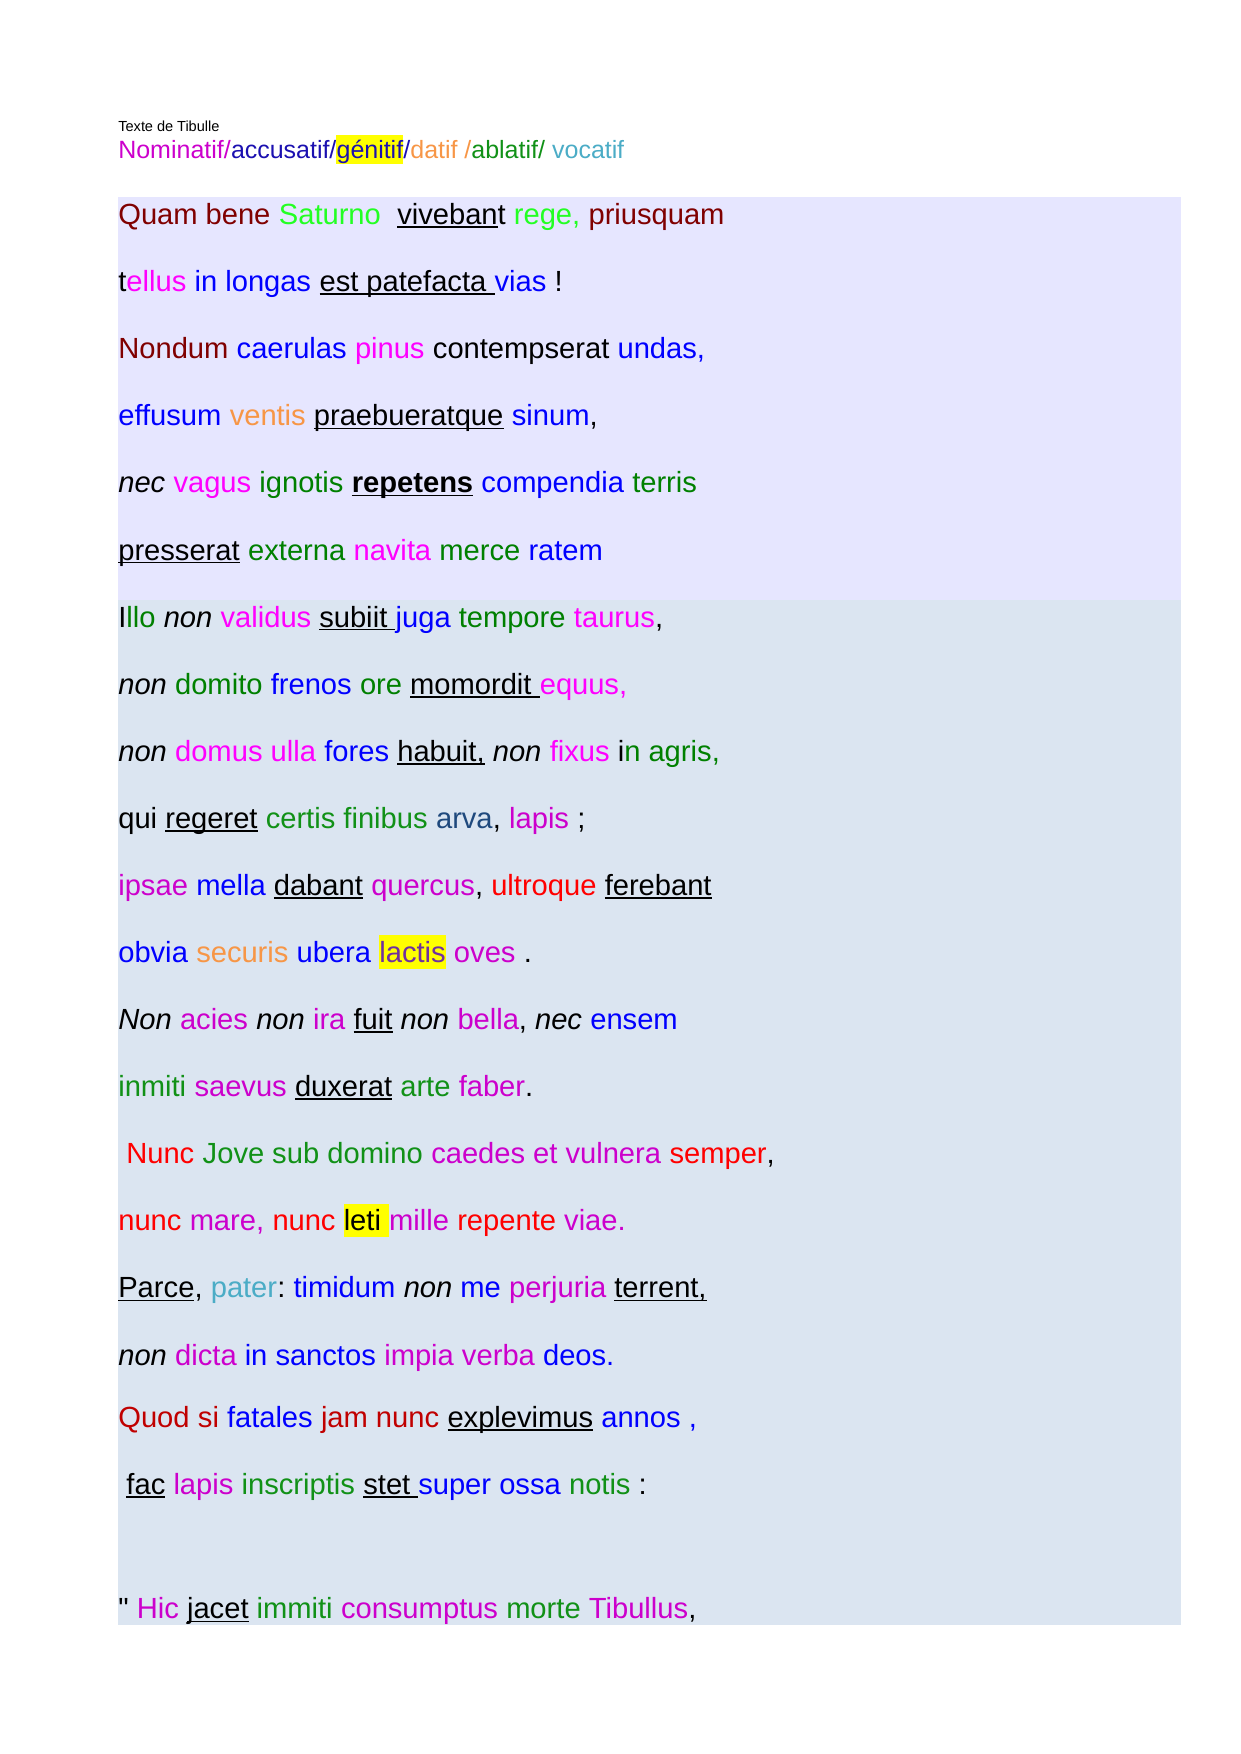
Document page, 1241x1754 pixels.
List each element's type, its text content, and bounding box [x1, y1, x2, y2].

text nec vagus ignotis repetens compendia terris [118, 466, 1181, 499]
text presserat externa navita merce ratem [118, 533, 1181, 566]
text Quod si fatales jam nunc explevimus annos , [118, 1400, 1181, 1433]
text obvia securis ubera lactis oves . [118, 935, 1181, 969]
text fac lapis inscriptis stet super ossa notis : [118, 1467, 1181, 1501]
text Nondum caerulas pinus contempserat undas, [118, 331, 1181, 365]
text Parce, pater: timidum non me perjuria terrent, [118, 1271, 1181, 1304]
text Nunc Jove sub domino caedes et vulnera semper, [118, 1136, 1181, 1170]
text non dicta in sanctos impia verba deos. [118, 1338, 1181, 1371]
text non domito frenos ore momordit equus, [118, 667, 1181, 700]
text Non acies non ira fuit non bella, nec ensem [118, 1002, 1181, 1036]
text inmiti saevus duxerat arte faber. [118, 1069, 1181, 1103]
text Nominatif/accusatif/génitif/datif /ablatif/ vocatif [118, 135, 1181, 164]
text non domus ulla fores habuit, non fixus in agris, [118, 734, 1181, 767]
text Texte de Tibulle [118, 118, 1181, 135]
text ipsae mella dabant quercus, ultroque ferebant [118, 868, 1181, 902]
text tellus in longas est patefacta vias ! [118, 264, 1181, 298]
text effusum ventis praebueratque sinum, [118, 398, 1181, 432]
text " Hic jacet immiti consumptus morte Tibullus, [118, 1592, 1181, 1625]
text qui regeret certis finibus arva, lapis ; [118, 801, 1181, 834]
text Quam bene Saturno vivebant rege, priusquam [118, 197, 1181, 231]
text Illo non validus subiit juga tempore taurus, [118, 600, 1181, 633]
text nunc mare, nunc leti mille repente viae. [118, 1203, 1181, 1237]
